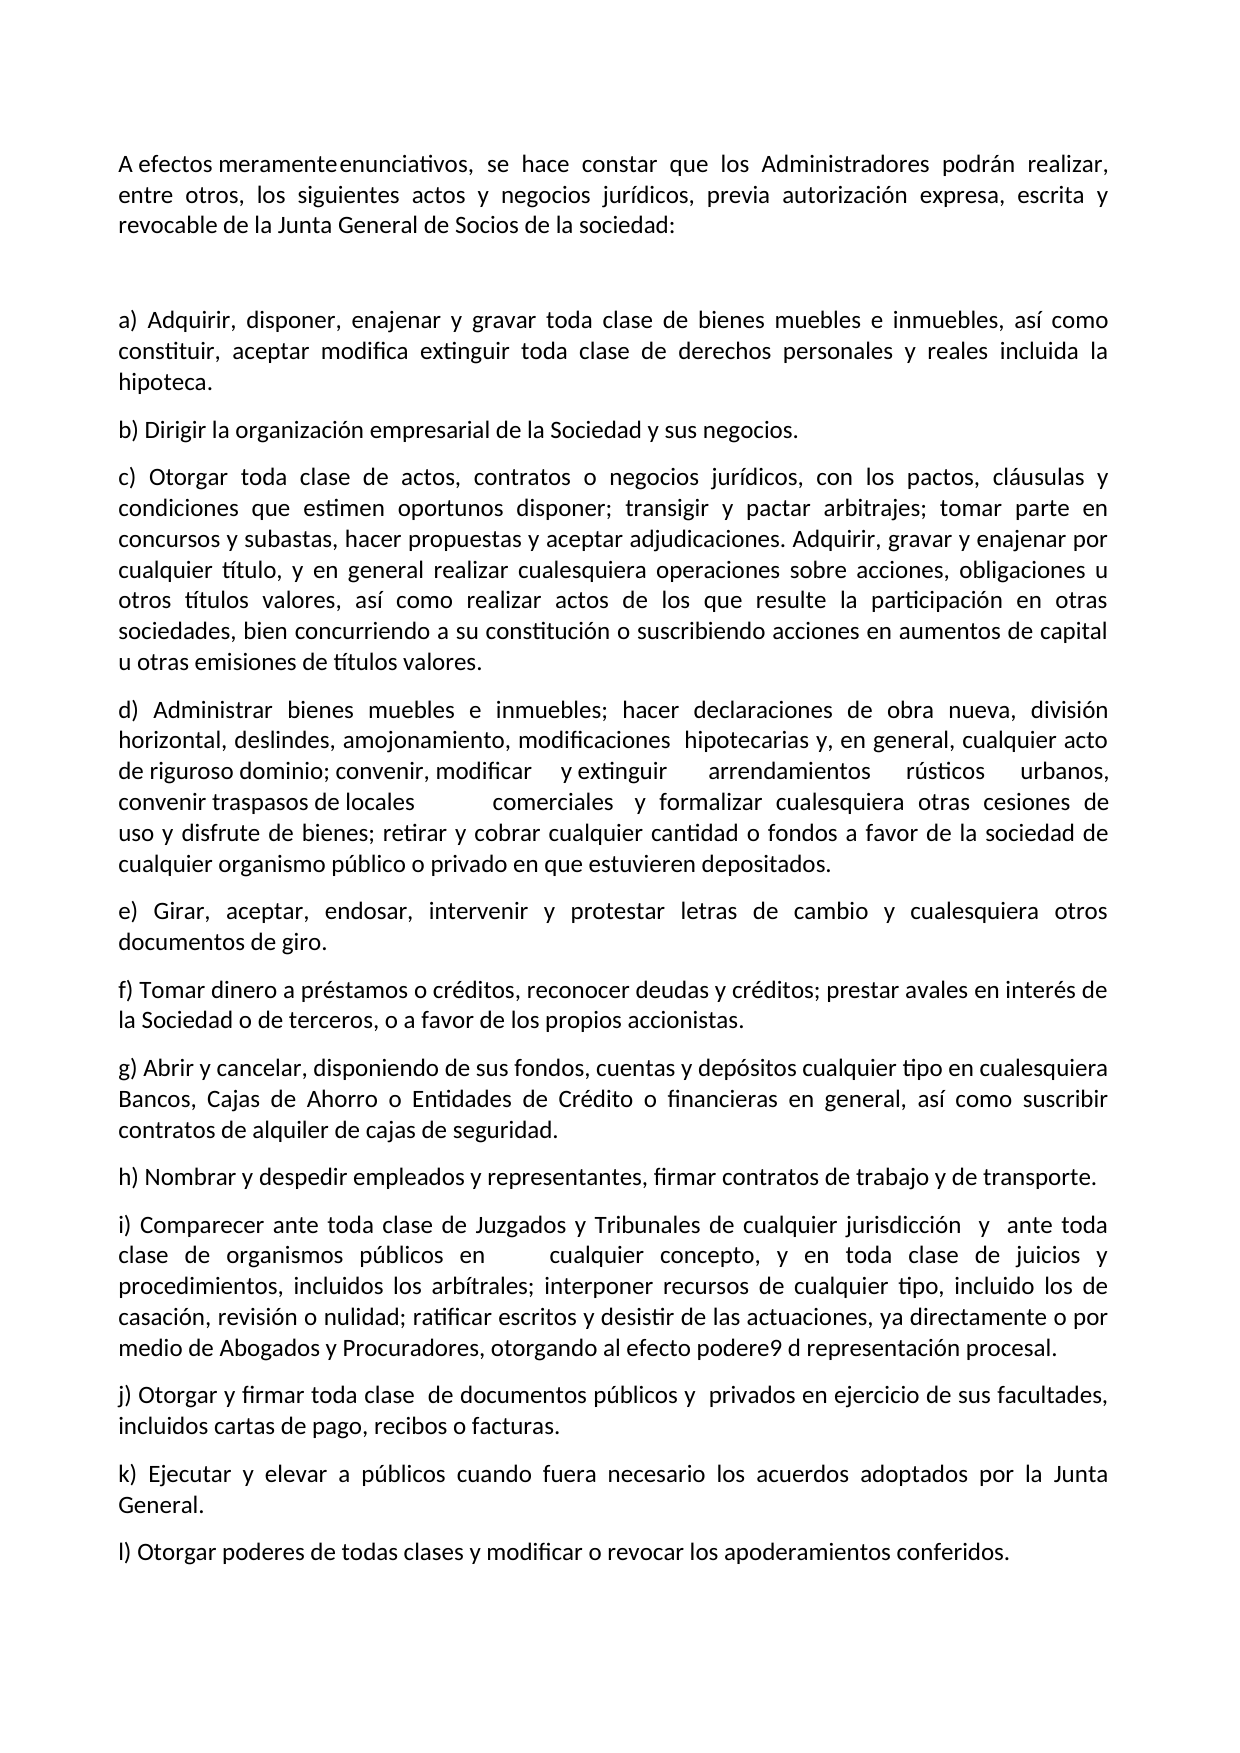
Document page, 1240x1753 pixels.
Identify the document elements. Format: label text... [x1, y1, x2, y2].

text c) Otorgar toda clase de actos, contratos o negocios jurídicos, con los pactos, cláusulas y condiciones que estimen oportunos disponer; transigir y pactar arbitrajes; tomar parte en concursos y subastas, hacer propuestas y aceptar adjudicaciones. Adquirir, gravar y enajenar por cualquier título, y en general realizar cualesquiera operaciones sobre acciones, obligaciones u otros títulos valores, así como realizar actos de los que resulte la participación en otras sociedades, bien concurriendo a su constitución o suscribiendo acciones en aumentos de capital u otras emisiones de títulos valores. [118, 461, 1110, 677]
text a) Adquirir, disponer, enajenar y gravar toda clase de bienes muebles e inmuebles, así como constituir, aceptar modifica extinguir toda clase de derechos personales y reales incluida la hipoteca. [118, 304, 1110, 397]
text j) Otorgar y firmar toda clase de documentos públicos y privados en ejercicio de sus facultades, incluidos cartas de pago, recibos o facturas. [118, 1379, 1110, 1441]
text f) Tomar dinero a préstamos o créditos, reconocer deudas y créditos; prestar avales en interés de la Sociedad o de terceros, o a favor de los propios accionistas. [118, 973, 1110, 1035]
text i) Comparecer ante toda clase de Juzgados y Tribunales de cualquier jurisdicción y ante toda clase de organismos públicos en cualquier concepto, y en toda clase de juicios y procedimientos, incluidos los arbítrales; interponer recursos de cualquier tipo, incluido los de casación, revisión o nulidad; ratificar escritos y desistir de las actuaciones, ya directamente o por medio de Abogados y Procuradores, otorgando al efecto podere9 d representación procesal. [118, 1208, 1110, 1363]
text h) Nombrar y despedir empleados y representantes, firmar contratos de trabajo y de transporte. [118, 1161, 1110, 1192]
text d) Administrar bienes muebles e inmuebles; hacer declaraciones de obra nueva, división horizontal, deslindes, amojonamiento, modificaciones hipotecarias y, en general, cualquier acto de riguroso dominio; convenir, modificar y extinguir arrendamientos rústicos urbanos, convenir traspasos de locales comerciales y formalizar cualesquiera otras cesiones de uso y disfrute de bienes; retirar y cobrar cualquier cantidad o fondos a favor de la sociedad de cualquier organismo público o privado en que estuvieren depositados. [118, 693, 1110, 878]
text l) Otorgar poderes de todas clases y modificar o revocar los apoderamientos conferidos. [118, 1536, 1110, 1567]
text A efectos meramente enunciativos, se hace constar que los Administradores podrán realizar, entre otros, los siguientes actos y negocios jurídicos, previa autorización expresa, escrita y revocable de la Junta General de Socios de la sociedad: [118, 148, 1110, 240]
text k) Ejecutar y elevar a públicos cuando fuera necesario los acuerdos adoptados por la Junta General. [118, 1458, 1110, 1519]
text b) Dirigir la organización empresarial de la Sociedad y sus negocios. [118, 413, 1110, 444]
text e) Girar, aceptar, endosar, intervenir y protestar letras de cambio y cualesquiera otros documentos de giro. [118, 895, 1110, 957]
text g) Abrir y cancelar, disponiendo de sus fondos, cuentas y depósitos cualquier tipo en cualesquiera Bancos, Cajas de Ahorro o Entidades de Crédito o financieras en general, así como suscribir contratos de alquiler de cajas de seguridad. [118, 1052, 1110, 1144]
